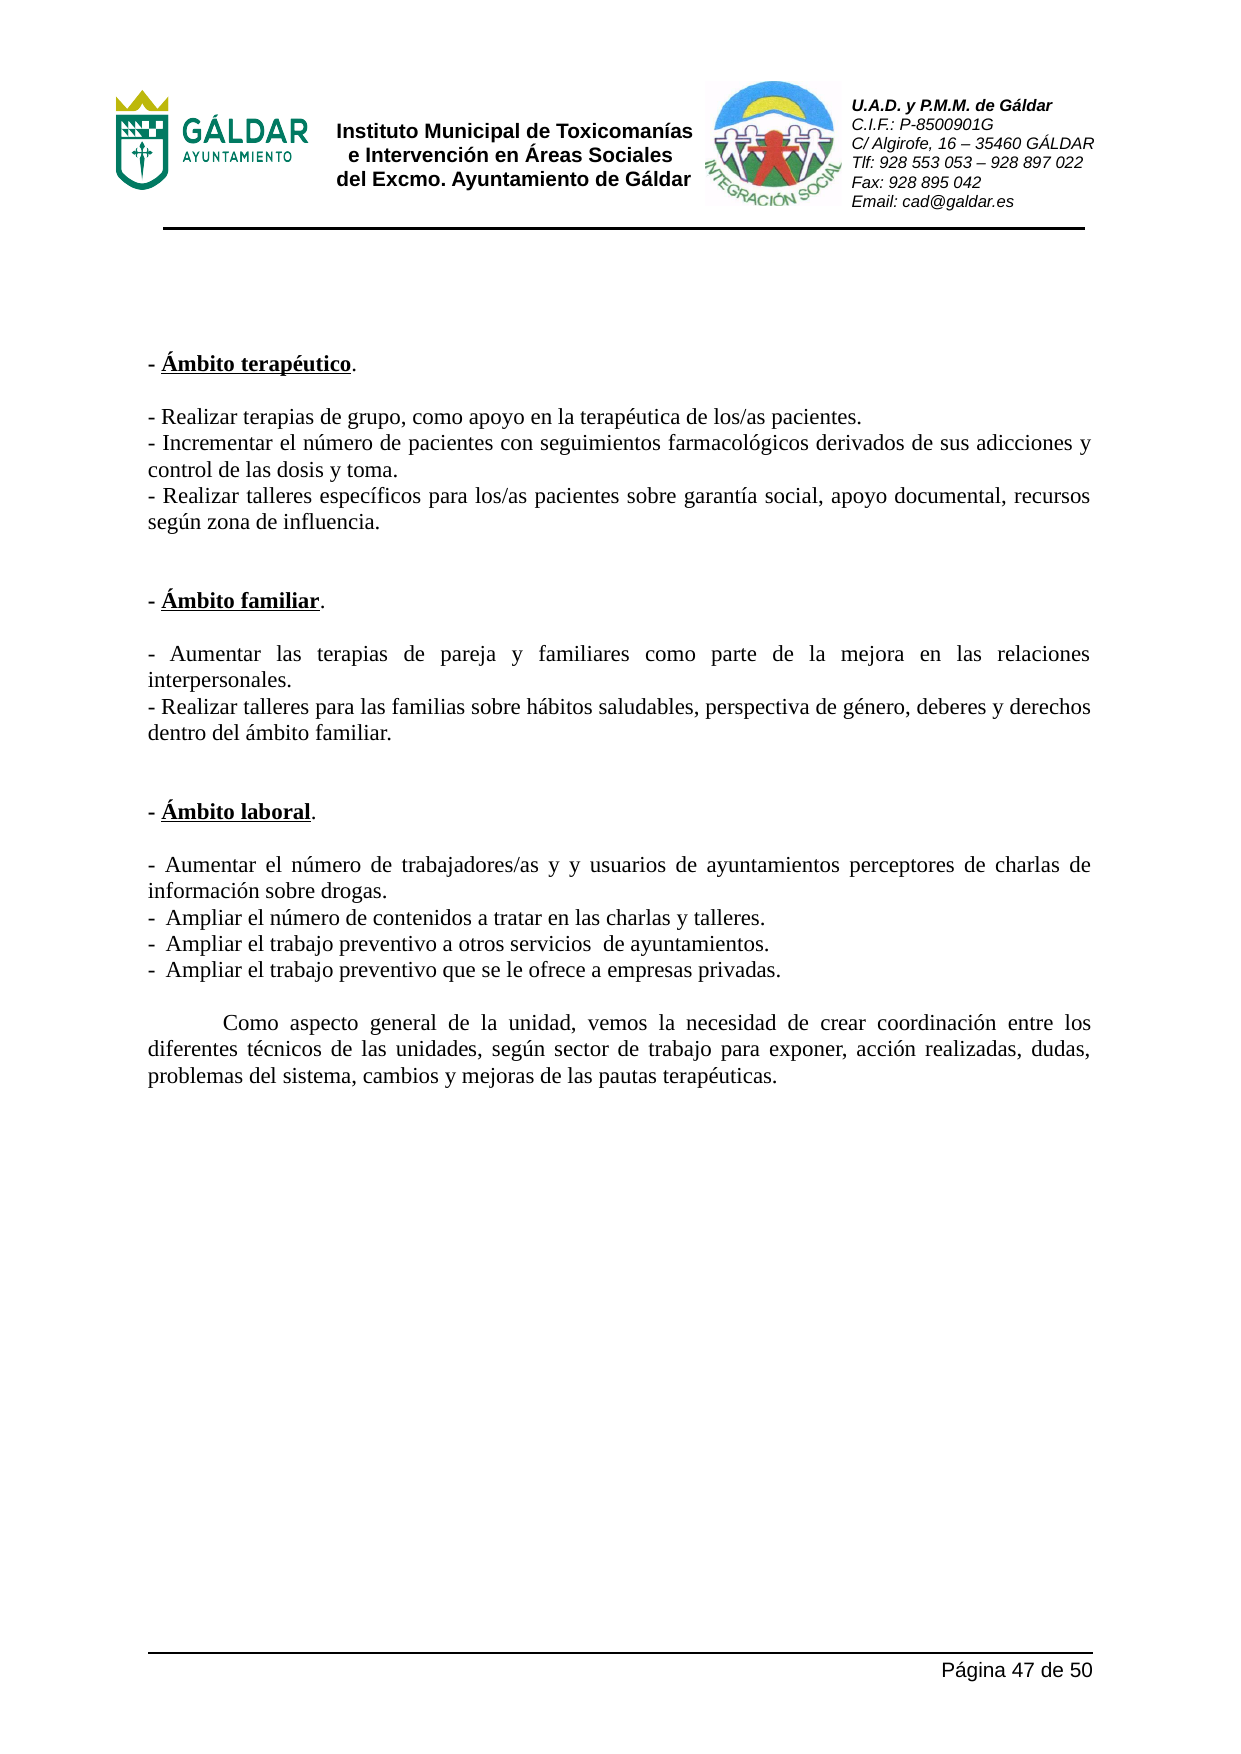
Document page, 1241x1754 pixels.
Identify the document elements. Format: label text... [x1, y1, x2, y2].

text - Ampliar el trabajo preventivo que se le ofrece a empresas privadas. [148, 956, 1093, 983]
text - Realizar talleres para las familias sobre hábitos saludables, perspectiva de género, deberes y derechos dentro del ámbito familiar. [148, 693, 1093, 746]
picture [96, 64, 325, 215]
text - Ámbito familiar. [148, 587, 1093, 614]
text - Ámbito laboral. [148, 798, 1093, 824]
text - Ampliar el número de contenidos a tratar en las charlas y talleres. [148, 904, 1093, 930]
text - Aumentar el número de trabajadores/as y y usuarios de ayuntamientos perceptores de charlas de información sobre drogas. [148, 851, 1093, 904]
picture [705, 81, 842, 206]
text - Incrementar el número de pacientes con seguimientos farmacológicos derivados de sus adicciones y control de las dosis y toma. [148, 429, 1093, 482]
text - Ampliar el trabajo preventivo a otros servicios de ayuntamientos. [148, 930, 1093, 956]
text - Realizar talleres específicos para los/as pacientes sobre garantía social, apoyo documental, recursos según zona de influencia. [148, 482, 1093, 535]
text - Realizar terapias de grupo, como apoyo en la terapéutica de los/as pacientes. [148, 403, 1093, 429]
text - Aumentar las terapias de pareja y familiares como parte de la mejora en las relaciones interpersonales. [148, 640, 1093, 693]
text - Ámbito terapéutico. [148, 350, 1093, 377]
text Como aspecto general de la unidad, vemos la necesidad de crear coordinación entre los diferentes técnicos de las unidades, según sector de trabajo para exponer, acción realizadas, dudas, problemas del sistema, cambios y mejoras de las pautas terapéuticas. [148, 1009, 1093, 1088]
